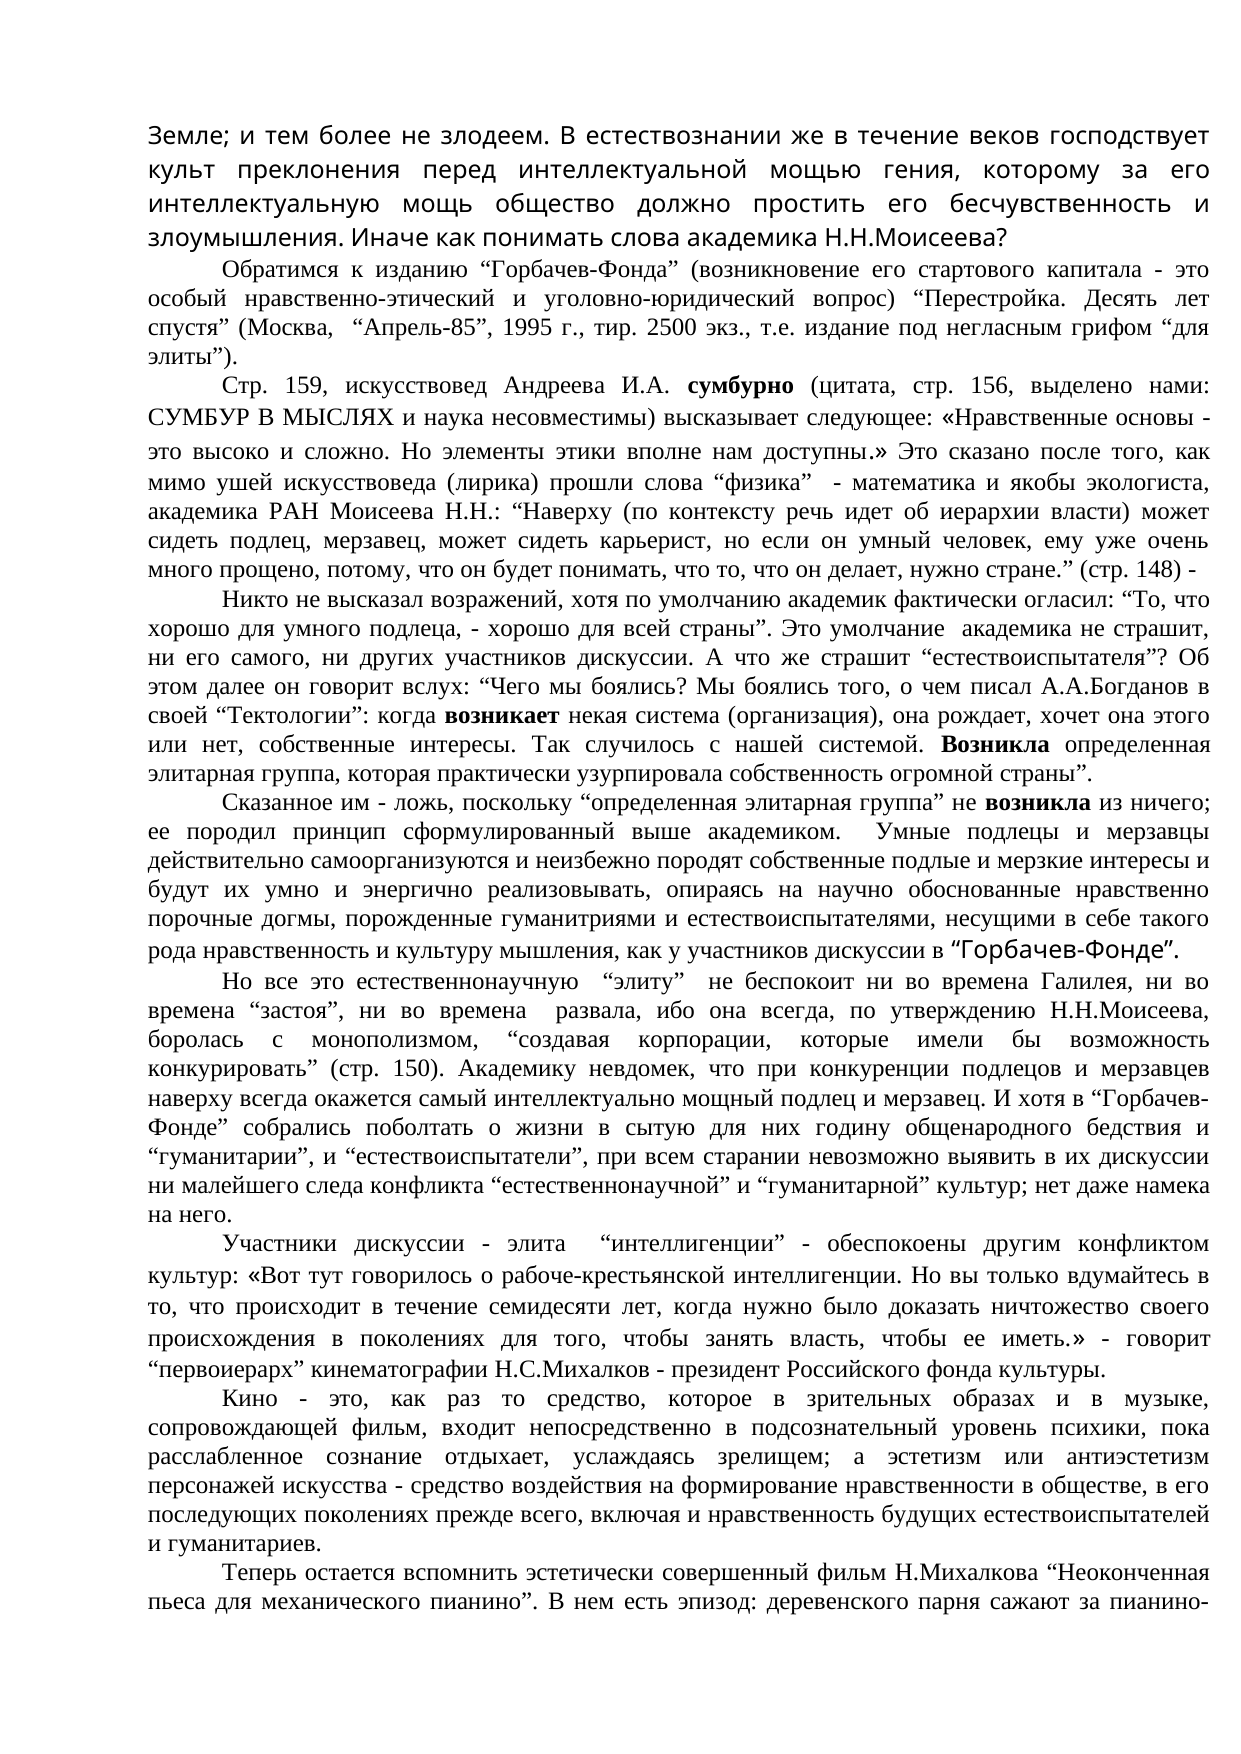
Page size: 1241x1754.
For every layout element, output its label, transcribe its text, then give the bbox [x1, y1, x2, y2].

text Кино - это, как раз то средство, которое в зрительных образах и в музыке, сопровождающей фильм, входит непосредственно в подсознательный уровень психики, пока расслабленное сознание отдыхает, услаждаясь зрелищем; а эстетизм или антиэстетизм персонажей искусства - средство воздействия на формирование нравственности в обществе, в его последующих поколениях прежде всего, включая и нравственность будущих естествоиспытателей и гуманитариев. [148, 1383, 1211, 1557]
text Стр. 159, искусствовед Андреева И.А. сумбурно (цитата, стр. 156, выделено нами: СУМБУР В МЫСЛЯХ и наука несовместимы) высказывает следующее: «Нравственные основы - это высоко и сложно. Но элементы этики вполне нам доступны.» Это сказано после того, как мимо ушей искусствоведа (лирика) прошли слова “физика” - математика и якобы экологиста, академика РАН Моисеева Н.Н.: “Наверху (по контексту речь идет об иерархии власти) может сидеть подлец, мерзавец, может сидеть карьерист, но если он умный человек, ему уже очень много прощено, потому, что он будет понимать, что то, что он делает, нужно стране.” (стр. 148) - [148, 370, 1211, 583]
text Никто не высказал возражений, хотя по умолчанию академик фактически огласил: “То, что хорошо для умного подлеца, - хорошо для всей страны”. Это умолчание академика не страшит, ни его самого, ни других участников дискуссии. А что же страшит “естествоиспытателя”? Об этом далее он говорит вслух: “Чего мы боялись? Мы боялись того, о чем писал А.А.Богданов в своей “Тектологии”: когда возникает некая система (организация), она рождает, хочет она этого или нет, собственные интересы. Так случилось с нашей системой. Возникла определенная элитарная группа, которая практически узурпировала собственность огромной страны”. [148, 583, 1211, 787]
text Сказанное им - ложь, поскольку “определенная элитарная группа” не возникла из ничего; ее породил принцип сформулированный выше академиком. Умные подлецы и мерзавцы действительно самоорганизуются и неизбежно породят собственные подлые и мерзкие интересы и будут их умно и энергично реализовывать, опираясь на научно обоснованные нравственно порочные догмы, порожденные гуманитриями и естествоиспытателями, несущими в себе такого рода нравственность и культуру мышления, как у участников дискуссии в “Горбачев-Фонде”. [148, 787, 1211, 966]
text Но все это естественнонаучную “элиту” не беспокоит ни во времена Галилея, ни во времена “застоя”, ни во времена развала, ибо она всегда, по утверждению Н.Н.Моисеева, боролась с монополизмом, “создавая корпорации, которые имели бы возможность конкурировать” (стр. 150). Академику невдомек, что при конкуренции подлецов и мерзавцев наверху всегда окажется самый интеллектуально мощный подлец и мерзавец. И хотя в “Горбачев-Фонде” собрались поболтать о жизни в сытую для них годину общенародного бедствия и “гуманитарии”, и “естествоиспытатели”, при всем старании невозможно выявить в их дискуссии ни малейшего следа конфликта “естественнонаучной” и “гуманитарной” культур; нет даже намека на него. [148, 966, 1211, 1228]
text Участники дискуссии - элита “интеллигенции” - обеспокоены другим конфликтом культур: «Вот тут говорилось о рабоче-крестьянской интеллигенции. Но вы только вдумайтесь в то, что происходит в течение семидесяти лет, когда нужно было доказать ничтожество своего происхождения в поколениях для того, чтобы занять власть, чтобы ее иметь.» - говорит “первоиерарх” кинематографии Н.С.Михалков - президент Российского фонда культуры. [148, 1228, 1211, 1383]
text Обратимся к изданию “Горбачев-Фонда” (возникновение его стартового капитала - это особый нравственно-этический и уголовно-юридический вопрос) “Перестройка. Десять лет спустя” (Москва, “Апрель-85”, 1995 г., тир. 2500 экз., т.е. издание под негласным грифом “для элиты”). [148, 254, 1211, 370]
text Земле; и тем более не злодеем. В естествознании же в течение веков господствует культ преклонения перед интеллектуальной мощью гения, которому за его интеллектуальную мощь общество должно простить его бесчувственность и злоумышления. Иначе как понимать слова академика Н.Н.Моисеева? [148, 118, 1211, 254]
text Теперь остается вспомнить эстетически совершенный фильм Н.Михалкова “Неоконченная пьеса для механического пианино”. В нем есть эпизод: деревенского парня сажают за пианино- [148, 1557, 1211, 1615]
